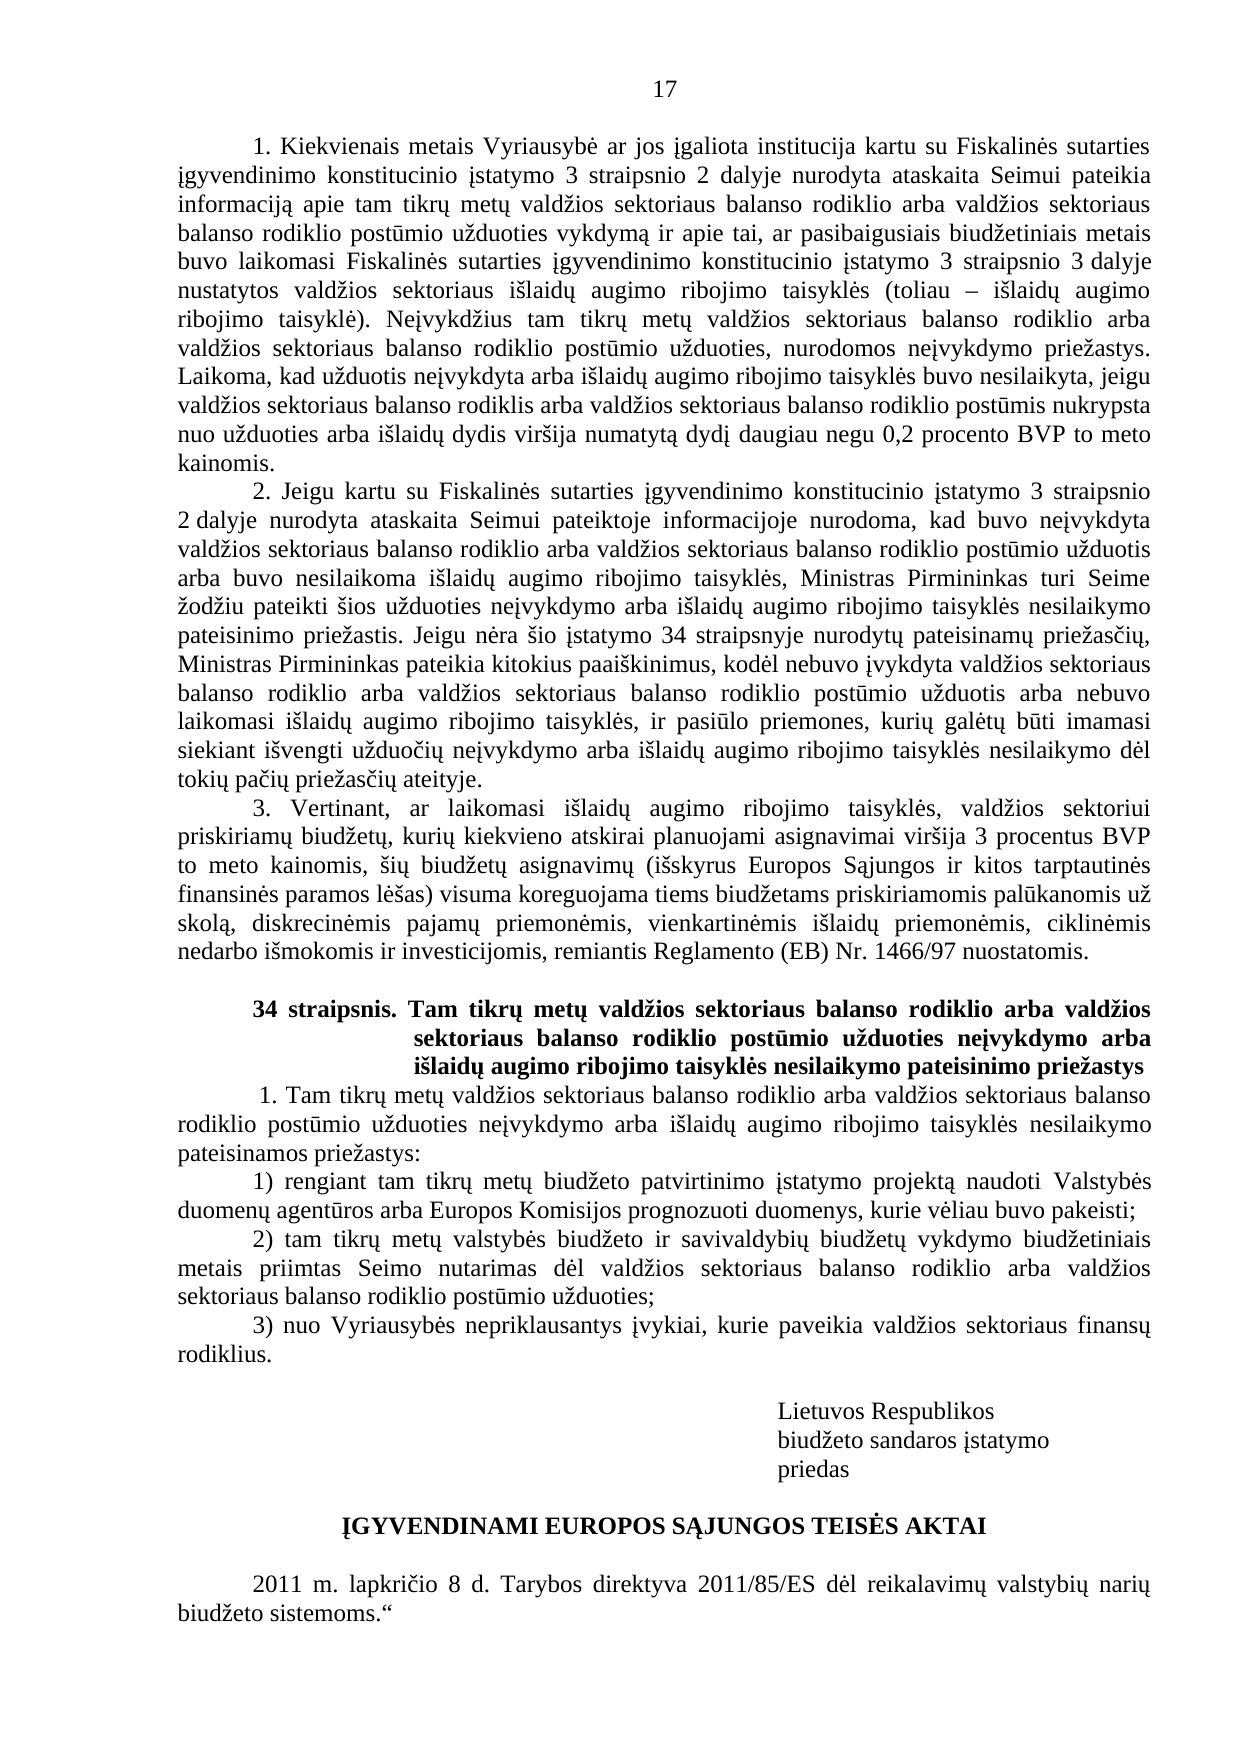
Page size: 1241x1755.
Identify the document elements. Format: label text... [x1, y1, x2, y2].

text priedas [177, 1454, 1152, 1483]
text biudžeto sandaros įstatymo [177, 1425, 1152, 1454]
text 2. Jeigu kartu su Fiskalinės sutarties įgyvendinimo konstitucinio įstatymo 3 straipsnio 2 dalyje nurodyta ataskaita Seimui pateiktoje informacijoje nurodoma, kad buvo neįvykdyta valdžios sektoriaus balanso rodiklio arba valdžios sektoriaus balanso rodiklio postūmio užduotis arba buvo nesilaikoma išlaidų augimo ribojimo taisyklės, Ministras Pirmininkas turi Seime žodžiu pateikti šios užduoties neįvykdymo arba išlaidų augimo ribojimo taisyklės nesilaikymo pateisinimo priežastis. Jeigu nėra šio įstatymo 34 straipsnyje nurodytų pateisinamų priežasčių, Ministras Pirmininkas pateikia kitokius paaiškinimus, kodėl nebuvo įvykdyta valdžios sektoriaus balanso rodiklio arba valdžios sektoriaus balanso rodiklio postūmio užduotis arba nebuvo laikomasi išlaidų augimo ribojimo taisyklės, ir pasiūlo priemones, kurių galėtų būti imamasi siekiant išvengti užduočių neįvykdymo arba išlaidų augimo ribojimo taisyklės nesilaikymo dėl tokių pačių priežasčių ateityje. [177, 476, 1152, 793]
text Lietuvos Respublikos [177, 1396, 1152, 1425]
text 2011 m. lapkričio 8 d. Tarybos direktyva 2011/85/ES dėl reikalavimų valstybių narių biudžeto sistemoms.“ [177, 1569, 1152, 1626]
text 2) tam tikrų metų valstybės biudžeto ir savivaldybių biudžetų vykdymo biudžetiniais metais priimtas Seimo nutarimas dėl valdžios sektoriaus balanso rodiklio arba valdžios sektoriaus balanso rodiklio postūmio užduoties; [177, 1224, 1152, 1310]
text 1) rengiant tam tikrų metų biudžeto patvirtinimo įstatymo projektą naudoti Valstybės duomenų agentūros arba Europos Komisijos prognozuoti duomenys, kurie vėliau buvo pakeisti; [177, 1166, 1152, 1224]
text 34 straipsnis. Tam tikrų metų valdžios sektoriaus balanso rodiklio arba valdžios sektoriaus balanso rodiklio postūmio užduoties neįvykdymo arba išlaidų augimo ribojimo taisyklės nesilaikymo pateisinimo priežastys [252, 994, 1152, 1080]
text 3. Vertinant, ar laikomasi išlaidų augimo ribojimo taisyklės, valdžios sektoriui priskiriamų biudžetų, kurių kiekvieno atskirai planuojami asignavimai viršija 3 procentus BVP to meto kainomis, šių biudžetų asignavimų (išskyrus Europos Sąjungos ir kitos tarptautinės finansinės paramos lėšas) visuma koreguojama tiems biudžetams priskiriamomis palūkanomis už skolą, diskrecinėmis pajamų priemonėmis, vienkartinėmis išlaidų priemonėmis, ciklinėmis nedarbo išmokomis ir investicijomis, remiantis Reglamento (EB) Nr. 1466/97 nuostatomis. [177, 793, 1152, 965]
text ĮGYVENDINAMI EUROPOS SĄJUNGOS TEISĖS AKTAI [177, 1511, 1152, 1540]
text 3) nuo Vyriausybės nepriklausantys įvykiai, kurie paveikia valdžios sektoriaus finansų rodiklius. [177, 1310, 1152, 1368]
text 1. Kiekvienais metais Vyriausybė ar jos įgaliota institucija kartu su Fiskalinės sutarties įgyvendinimo konstitucinio įstatymo 3 straipsnio 2 dalyje nurodyta ataskaita Seimui pateikia informaciją apie tam tikrų metų valdžios sektoriaus balanso rodiklio arba valdžios sektoriaus balanso rodiklio postūmio užduoties vykdymą ir apie tai, ar pasibaigusiais biudžetiniais metais buvo laikomasi Fiskalinės sutarties įgyvendinimo konstitucinio įstatymo 3 straipsnio 3 dalyje nustatytos valdžios sektoriaus išlaidų augimo ribojimo taisyklės (toliau – išlaidų augimo ribojimo taisyklė). Neįvykdžius tam tikrų metų valdžios sektoriaus balanso rodiklio arba valdžios sektoriaus balanso rodiklio postūmio užduoties, nurodomos neįvykdymo priežastys. Laikoma, kad užduotis neįvykdyta arba išlaidų augimo ribojimo taisyklės buvo nesilaikyta, jeigu valdžios sektoriaus balanso rodiklis arba valdžios sektoriaus balanso rodiklio postūmis nukrypsta nuo užduoties arba išlaidų dydis viršija numatytą dydį daugiau negu 0,2 procento BVP to meto kainomis. [177, 131, 1152, 476]
text 1. Tam tikrų metų valdžios sektoriaus balanso rodiklio arba valdžios sektoriaus balanso rodiklio postūmio užduoties neįvykdymo arba išlaidų augimo ribojimo taisyklės nesilaikymo pateisinamos priežastys: [177, 1080, 1152, 1166]
